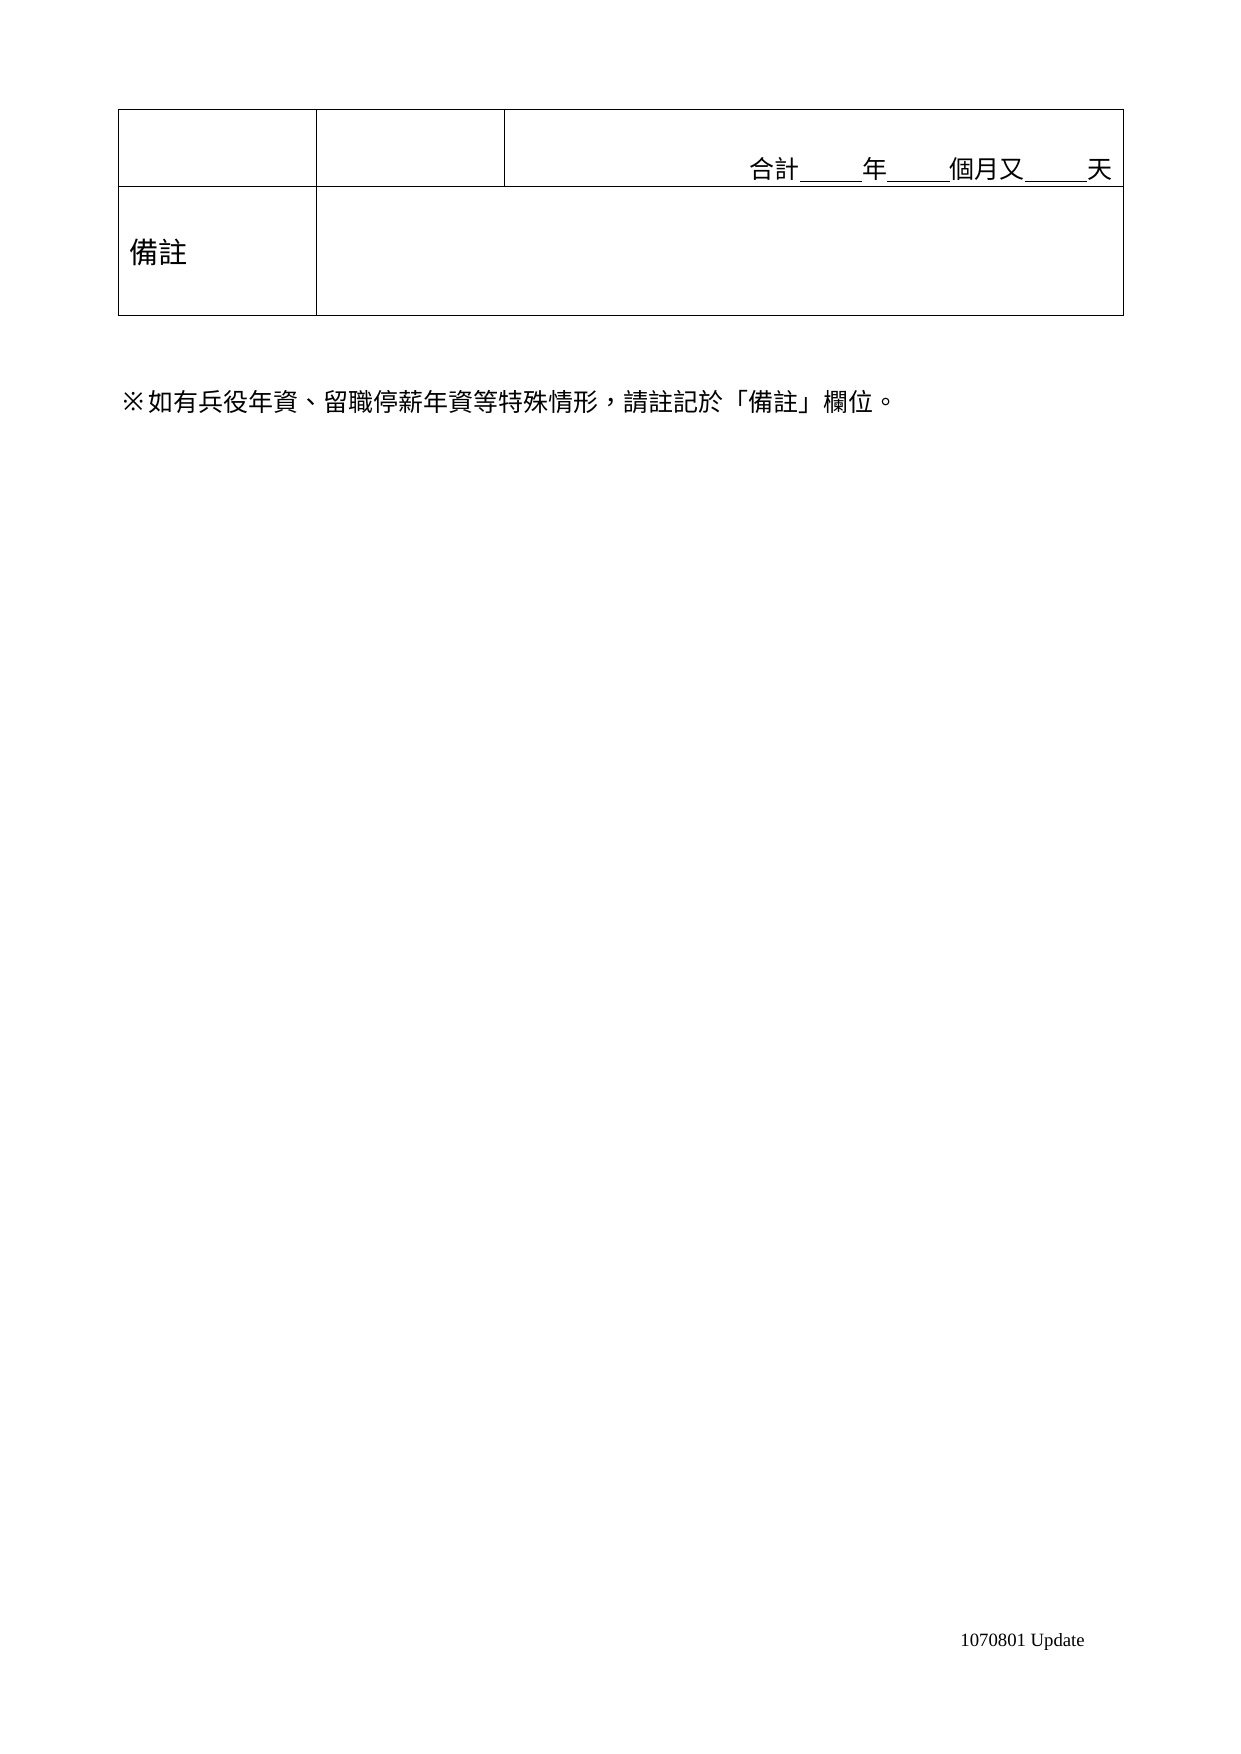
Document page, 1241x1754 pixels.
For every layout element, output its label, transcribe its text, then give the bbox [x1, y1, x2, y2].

table_cell [119, 110, 316, 186]
table_cell [317, 187, 1123, 315]
table_cell [317, 110, 504, 186]
text ※如有兵役年資、留職停薪年資等特殊情形，請註記於「備註」欄位。 [118, 359, 1122, 421]
table_cell 備註 [119, 187, 316, 315]
table_cell 合計 年 個月又 天 [505, 110, 1123, 186]
